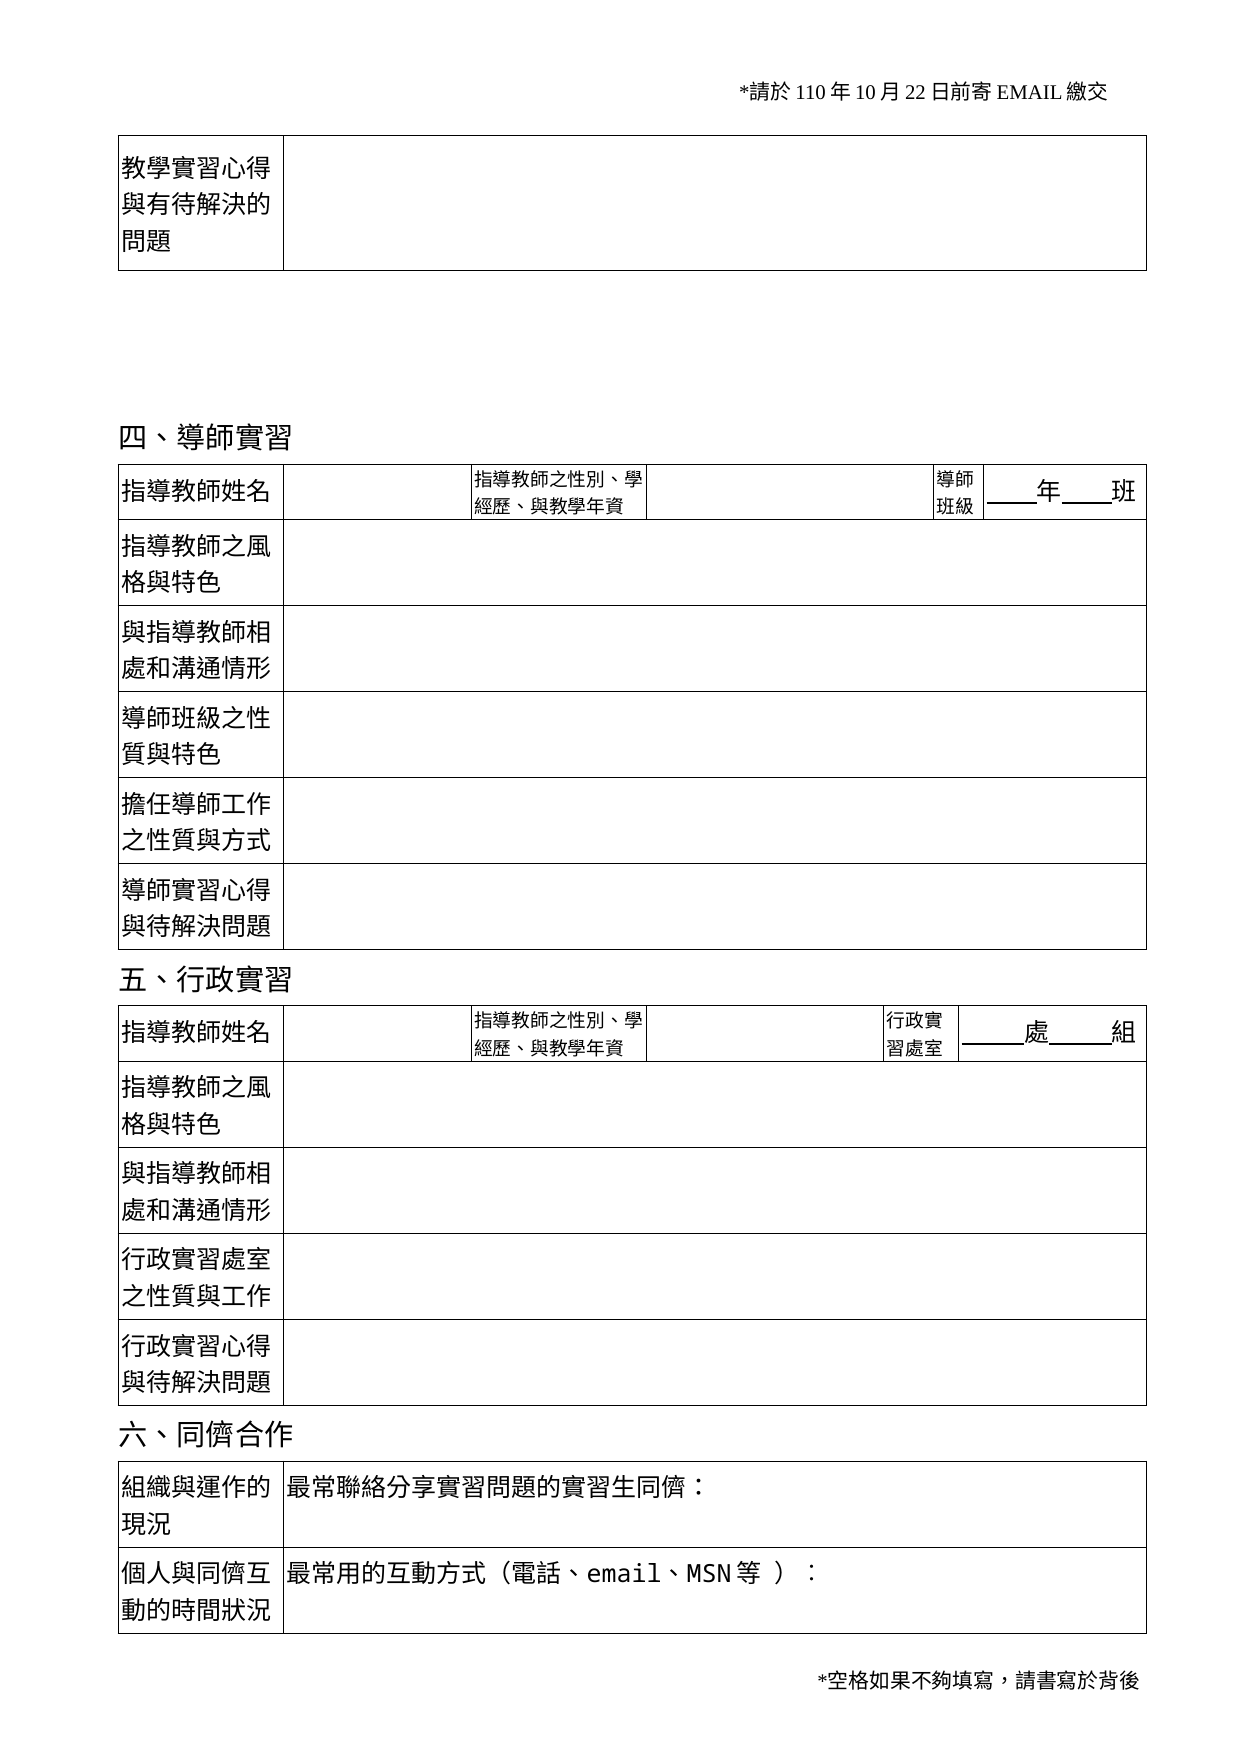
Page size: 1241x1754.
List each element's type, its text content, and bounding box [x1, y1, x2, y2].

table_cell [284, 692, 1146, 777]
table_cell [284, 778, 1146, 863]
table_cell [284, 1320, 1146, 1405]
table_cell [284, 136, 1146, 270]
table_header 處 組 [959, 1006, 1146, 1061]
table_cell 行政實習心得與待解決問題 [119, 1320, 283, 1405]
table_header 指導教師姓名 [119, 1006, 283, 1061]
table_cell 與指導教師相處和溝通情形 [119, 1148, 283, 1233]
table_cell [284, 864, 1146, 949]
table_cell 教學實習心得與有待解決的問題 [119, 136, 283, 270]
table_cell [284, 1062, 1146, 1147]
table_cell 導師班級之性質與特色 [119, 692, 283, 777]
table_cell [284, 520, 1146, 605]
table_cell 擔任導師工作之性質與方式 [119, 778, 283, 863]
table_cell 行政實習處室之性質與工作 [119, 1234, 283, 1319]
table_header 行政實習處室 [884, 1006, 958, 1061]
table_cell 指導教師之風格與特色 [119, 1062, 283, 1147]
table_header [284, 465, 471, 519]
table_header [647, 1006, 883, 1061]
table_cell 最常用的互動方式（電話、email、MSN等 ）︰ [284, 1548, 1146, 1633]
table_cell [284, 1234, 1146, 1319]
table_header 指導教師之性別、學經歷、與教學年資 [472, 1006, 646, 1061]
table_cell 個人與同儕互動的時間狀況 [119, 1548, 283, 1633]
table_header 年 班 [984, 465, 1146, 519]
table_cell [284, 1148, 1146, 1233]
table_cell 指導教師之風格與特色 [119, 520, 283, 605]
table_header 指導教師之性別、學經歷、與教學年資 [472, 465, 646, 519]
table_header 導師班級 [934, 465, 983, 519]
table_cell 導師實習心得與待解決問題 [119, 864, 283, 949]
table_cell 與指導教師相處和溝通情形 [119, 606, 283, 691]
text 四、導師實習 [118, 415, 1146, 457]
table_cell [284, 606, 1146, 691]
table_header [284, 1006, 471, 1061]
text 六、同儕合作 [118, 1412, 1146, 1454]
text 五、行政實習 [118, 957, 1146, 999]
table_header 組織與運作的現況 [119, 1462, 283, 1547]
table_header [647, 465, 933, 519]
table_header 指導教師姓名 [119, 465, 283, 519]
table_header 最常聯絡分享實習問題的實習生同儕： [284, 1462, 1146, 1547]
